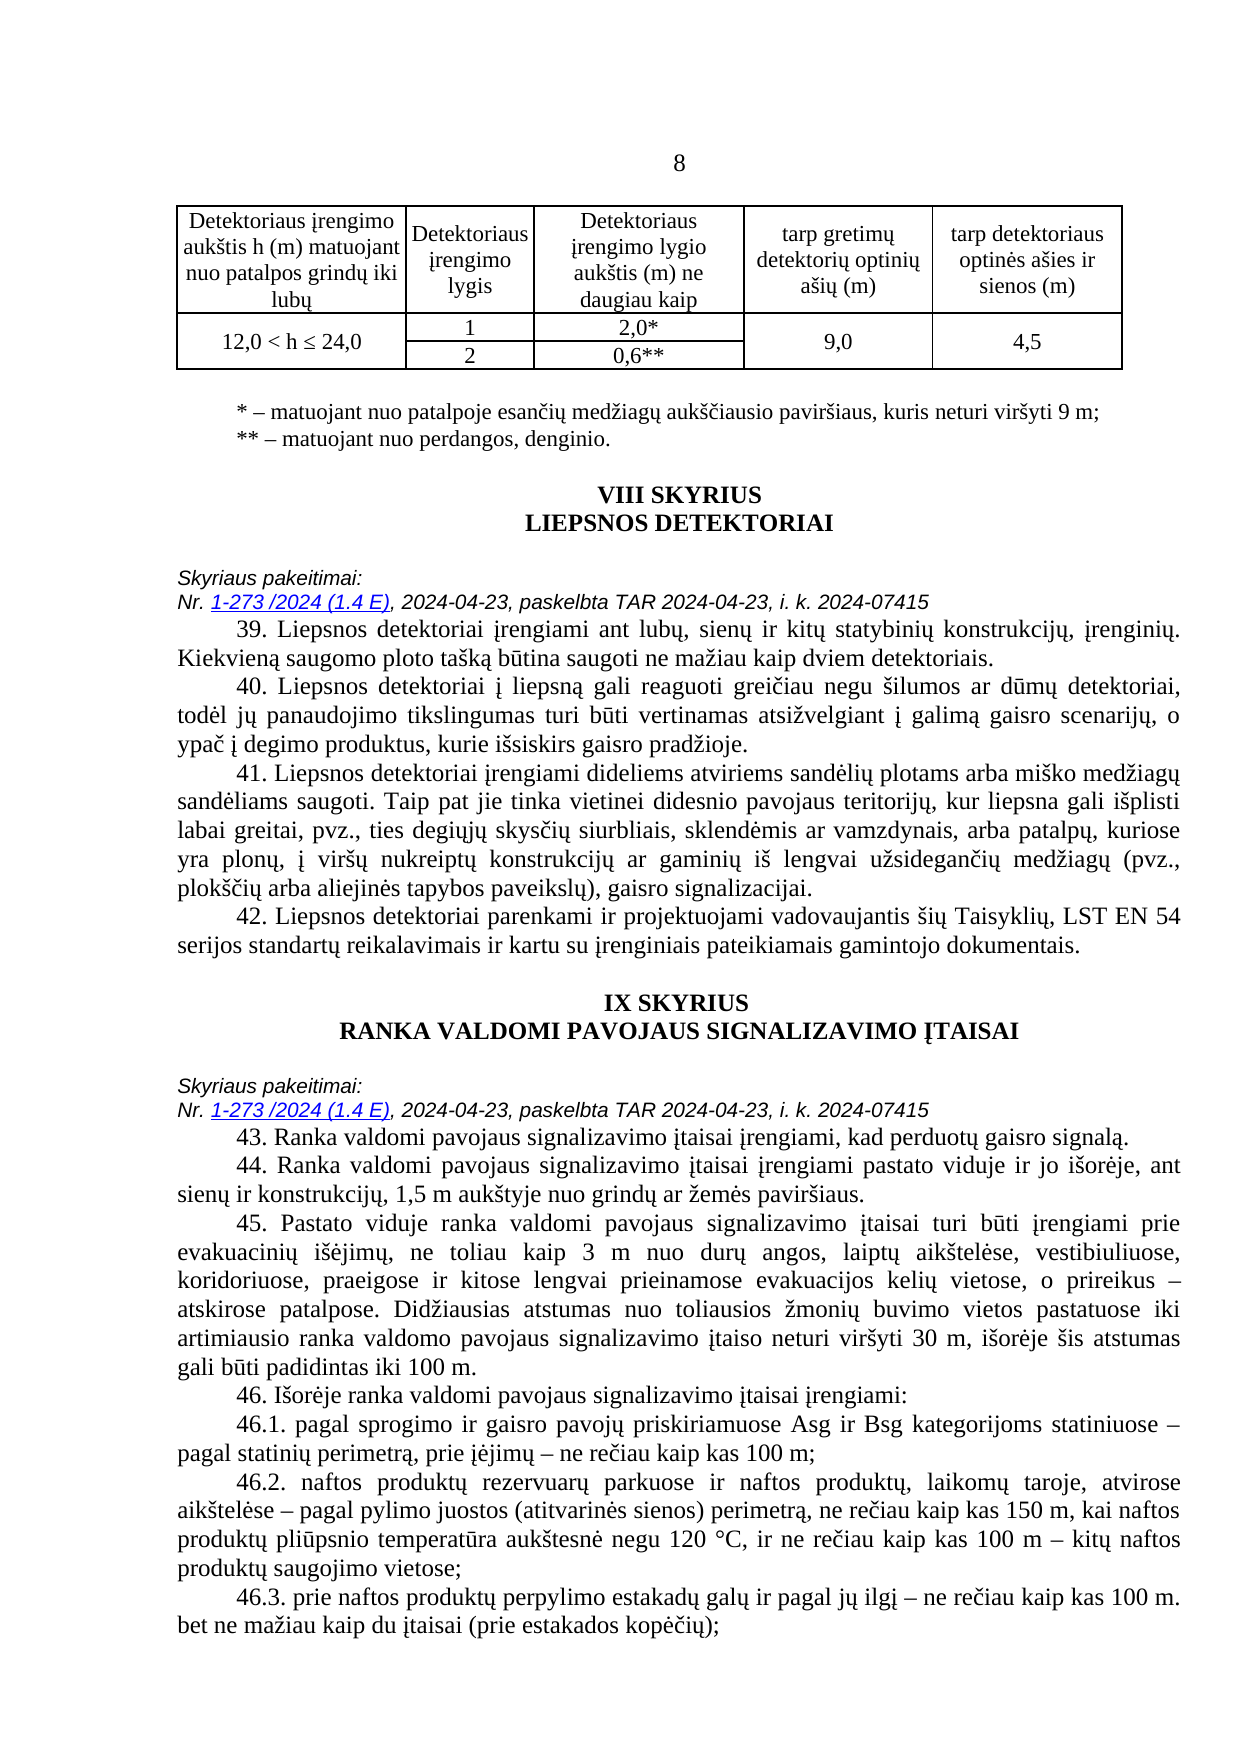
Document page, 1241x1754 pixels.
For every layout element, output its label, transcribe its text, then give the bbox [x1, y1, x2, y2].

text * – matuojant nuo patalpoje esančių medžiagų aukščiausio paviršiaus, kuris neturi viršyti 9 m; [177, 398, 1182, 425]
text 40. Liepsnos detektoriai į liepsną gali reaguoti greičiau negu šilumos ar dūmų detektoriai, todėl jų panaudojimo tikslingumas turi būti vertinamas atsižvelgiant į galimą gaisro scenarijų, o ypač į degimo produktus, kurie išsiskirs gaisro pradžioje. [177, 671, 1182, 758]
table_header Detektoriaus įrengimo aukštis h (m) matuojant nuo patalpos grindų iki lubų [178, 207, 405, 312]
table_cell 2,0* [535, 314, 743, 340]
text LIEPSNOS DETEKTORIAI [177, 508, 1182, 537]
text 43. Ranka valdomi pavojaus signalizavimo įtaisai įrengiami, kad perduotų gaisro signalą. [177, 1122, 1182, 1151]
table_cell tarp gretimų detektorių optinių ašių (m) [745, 207, 932, 312]
text 45. Pastato viduje ranka valdomi pavojaus signalizavimo įtaisai turi būti įrengiami prie evakuacinių išėjimų, ne toliau kaip 3 m nuo durų angos, laiptų aikštelėse, vestibiuliuose, koridoriuose, praeigose ir kitose lengvai prieinamose evakuacijos kelių vietose, o prireikus – atskirose patalpose. Didžiausias atstumas nuo toliausios žmonių buvimo vietos pastatuose iki artimiausio ranka valdomo pavojaus signalizavimo įtaiso neturi viršyti 30 m, išorėje šis atstumas gali būti padidintas iki 100 m. [177, 1208, 1182, 1381]
text Skyriaus pakeitimai: [177, 566, 1182, 590]
table_cell 4,5 [933, 314, 1121, 368]
table_cell 1 [407, 314, 533, 340]
table_header Detektoriaus įrengimo lygio aukštis (m) ne daugiau kaip [535, 207, 743, 312]
text 41. Liepsnos detektoriai įrengiami dideliems atviriems sandėlių plotams arba miško medžiagų sandėliams saugoti. Taip pat jie tinka vietinei didesnio pavojaus teritorijų, kur liepsna gali išplisti labai greitai, pvz., ties degiųjų skysčių siurbliais, sklendėmis ar vamzdynais, arba patalpų, kuriose yra plonų, į viršų nukreiptų konstrukcijų ar gaminių iš lengvai užsidegančių medžiagų (pvz., plokščių arba aliejinės tapybos paveikslų), gaisro signalizacijai. [177, 758, 1182, 901]
text 46. Išorėje ranka valdomi pavojaus signalizavimo įtaisai įrengiami: [177, 1381, 1182, 1409]
text Nr. 1-273 /2024 (1.4 E), 2024-04-23, paskelbta TAR 2024-04-23, i. k. 2024-07415 [177, 1098, 1182, 1122]
text ** – matuojant nuo perdangos, denginio. [177, 425, 1182, 451]
text 46.2. naftos produktų rezervuarų parkuose ir naftos produktų, laikomų taroje, atvirose aikštelėse – pagal pylimo juostos (atitvarinės sienos) perimetrą, ne rečiau kaip kas 150 m, kai naftos produktų pliūpsnio temperatūra aukštesnė negu 120 °C, ir ne rečiau kaip kas 100 m – kitų naftos produktų saugojimo vietose; [177, 1467, 1182, 1582]
table_cell 12,0 < h ≤ 24,0 [178, 314, 405, 368]
text Skyriaus pakeitimai: [177, 1074, 1182, 1098]
table_cell 9,0 [745, 314, 932, 368]
text 42. Liepsnos detektoriai parenkami ir projektuojami vadovaujantis šių Taisyklių, LST EN 54 serijos standartų reikalavimais ir kartu su įrenginiais pateikiamais gamintojo dokumentais. [177, 901, 1182, 959]
text VIII SKYRIUS [177, 480, 1182, 508]
text IX SKYRIUS [177, 988, 1182, 1016]
table_cell 0,6** [535, 342, 743, 368]
table_cell tarp detektoriaus optinės ašies ir sienos (m) [933, 207, 1121, 312]
text 46.3. prie naftos produktų perpylimo estakadų galų ir pagal jų ilgį – ne rečiau kaip kas 100 m. bet ne mažiau kaip du įtaisai (prie estakados kopėčių); [177, 1582, 1182, 1639]
text 46.1. pagal sprogimo ir gaisro pavojų priskiriamuose Asg ir Bsg kategorijoms statiniuose – pagal statinių perimetrą, prie įėjimų – ne rečiau kaip kas 100 m; [177, 1409, 1182, 1467]
text RANKA VALDOMI PAVOJAUS SIGNALIZAVIMO ĮTAISAI [177, 1016, 1182, 1045]
text 39. Liepsnos detektoriai įrengiami ant lubų, sienų ir kitų statybinių konstrukcijų, įrenginių. Kiekvieną saugomo ploto tašką būtina saugoti ne mažiau kaip dviem detektoriais. [177, 614, 1182, 671]
table_cell 2 [407, 342, 533, 368]
text 44. Ranka valdomi pavojaus signalizavimo įtaisai įrengiami pastato viduje ir jo išorėje, ant sienų ir konstrukcijų, 1,5 m aukštyje nuo grindų ar žemės paviršiaus. [177, 1151, 1182, 1208]
table_header Detektoriaus įrengimo lygis [407, 207, 533, 312]
text Nr. 1-273 /2024 (1.4 E), 2024-04-23, paskelbta TAR 2024-04-23, i. k. 2024-07415 [177, 590, 1182, 614]
